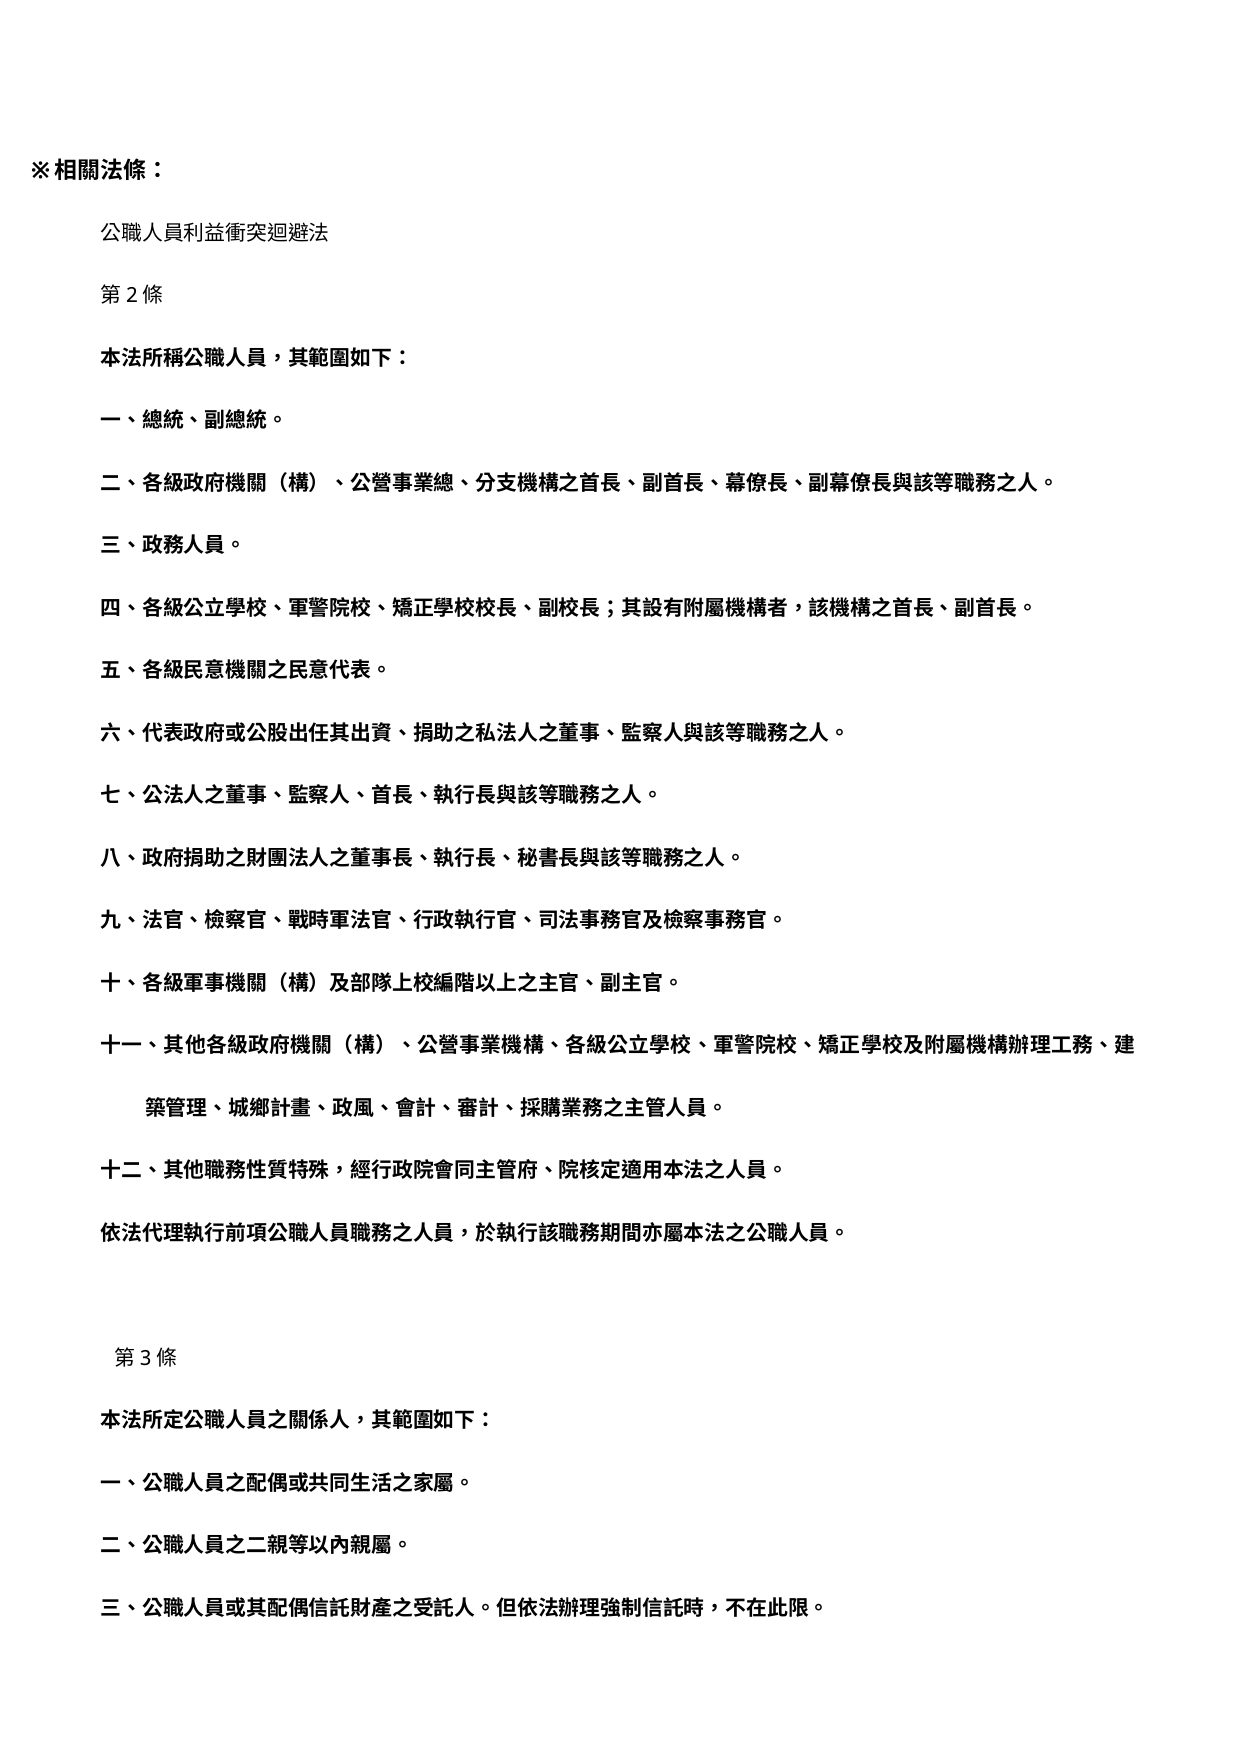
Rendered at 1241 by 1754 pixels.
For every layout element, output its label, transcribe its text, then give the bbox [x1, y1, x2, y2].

text 六、代表政府或公股出任其出資、捐助之私法人之董事、監察人與該等職務之人。 [100, 689, 1140, 752]
text 八、政府捐助之財團法人之董事長、執行長、秘書長與該等職務之人。 [100, 814, 1140, 877]
text 本法所稱公職人員，其範圍如下： [100, 314, 1140, 377]
text 九、法官、檢察官、戰時軍法官、行政執行官、司法事務官及檢察事務官。 [100, 877, 1140, 939]
text 第2條 [100, 252, 1140, 314]
text 十、各級軍事機關（構）及部隊上校編階以上之主官、副主官。 [100, 939, 1140, 1002]
text 二、各級政府機關（構）、公營事業總、分支機構之首長、副首長、幕僚長、副幕僚長與該等職務之人。 [100, 439, 1140, 502]
text 第3條 [27, 1314, 1233, 1377]
text 依法代理執行前項公職人員職務之人員，於執行該職務期間亦屬本法之公職人員。 [100, 1189, 1140, 1252]
text 本法所定公職人員之關係人，其範圍如下： [100, 1377, 1140, 1439]
text ※相關法條： [27, 127, 1140, 189]
text 十二、其他職務性質特殊，經行政院會同主管府、院核定適用本法之人員。 [100, 1127, 1140, 1189]
text 三、政務人員。 [100, 502, 1140, 564]
text 二、公職人員之二親等以內親屬。 [100, 1502, 1140, 1564]
text 四、各級公立學校、軍警院校、矯正學校校長、副校長；其設有附屬機構者，該機構之首長、副首長。 [100, 564, 1140, 627]
text 三、公職人員或其配偶信託財產之受託人。但依法辦理強制信託時，不在此限。 [100, 1564, 1140, 1627]
text 一、公職人員之配偶或共同生活之家屬。 [100, 1439, 1140, 1502]
text 七、公法人之董事、監察人、首長、執行長與該等職務之人。 [100, 752, 1140, 814]
text 十一、其他各級政府機關（構）、公營事業機構、各級公立學校、軍警院校、矯正學校及附屬機構辦理工務、建築管理、城鄉計畫、政風、會計、審計、採購業務之主管人員。 [100, 1002, 1140, 1127]
text 公職人員利益衝突迴避法 [100, 189, 1140, 252]
text 五、各級民意機關之民意代表。 [100, 627, 1140, 689]
text 一、總統、副總統。 [100, 377, 1140, 439]
